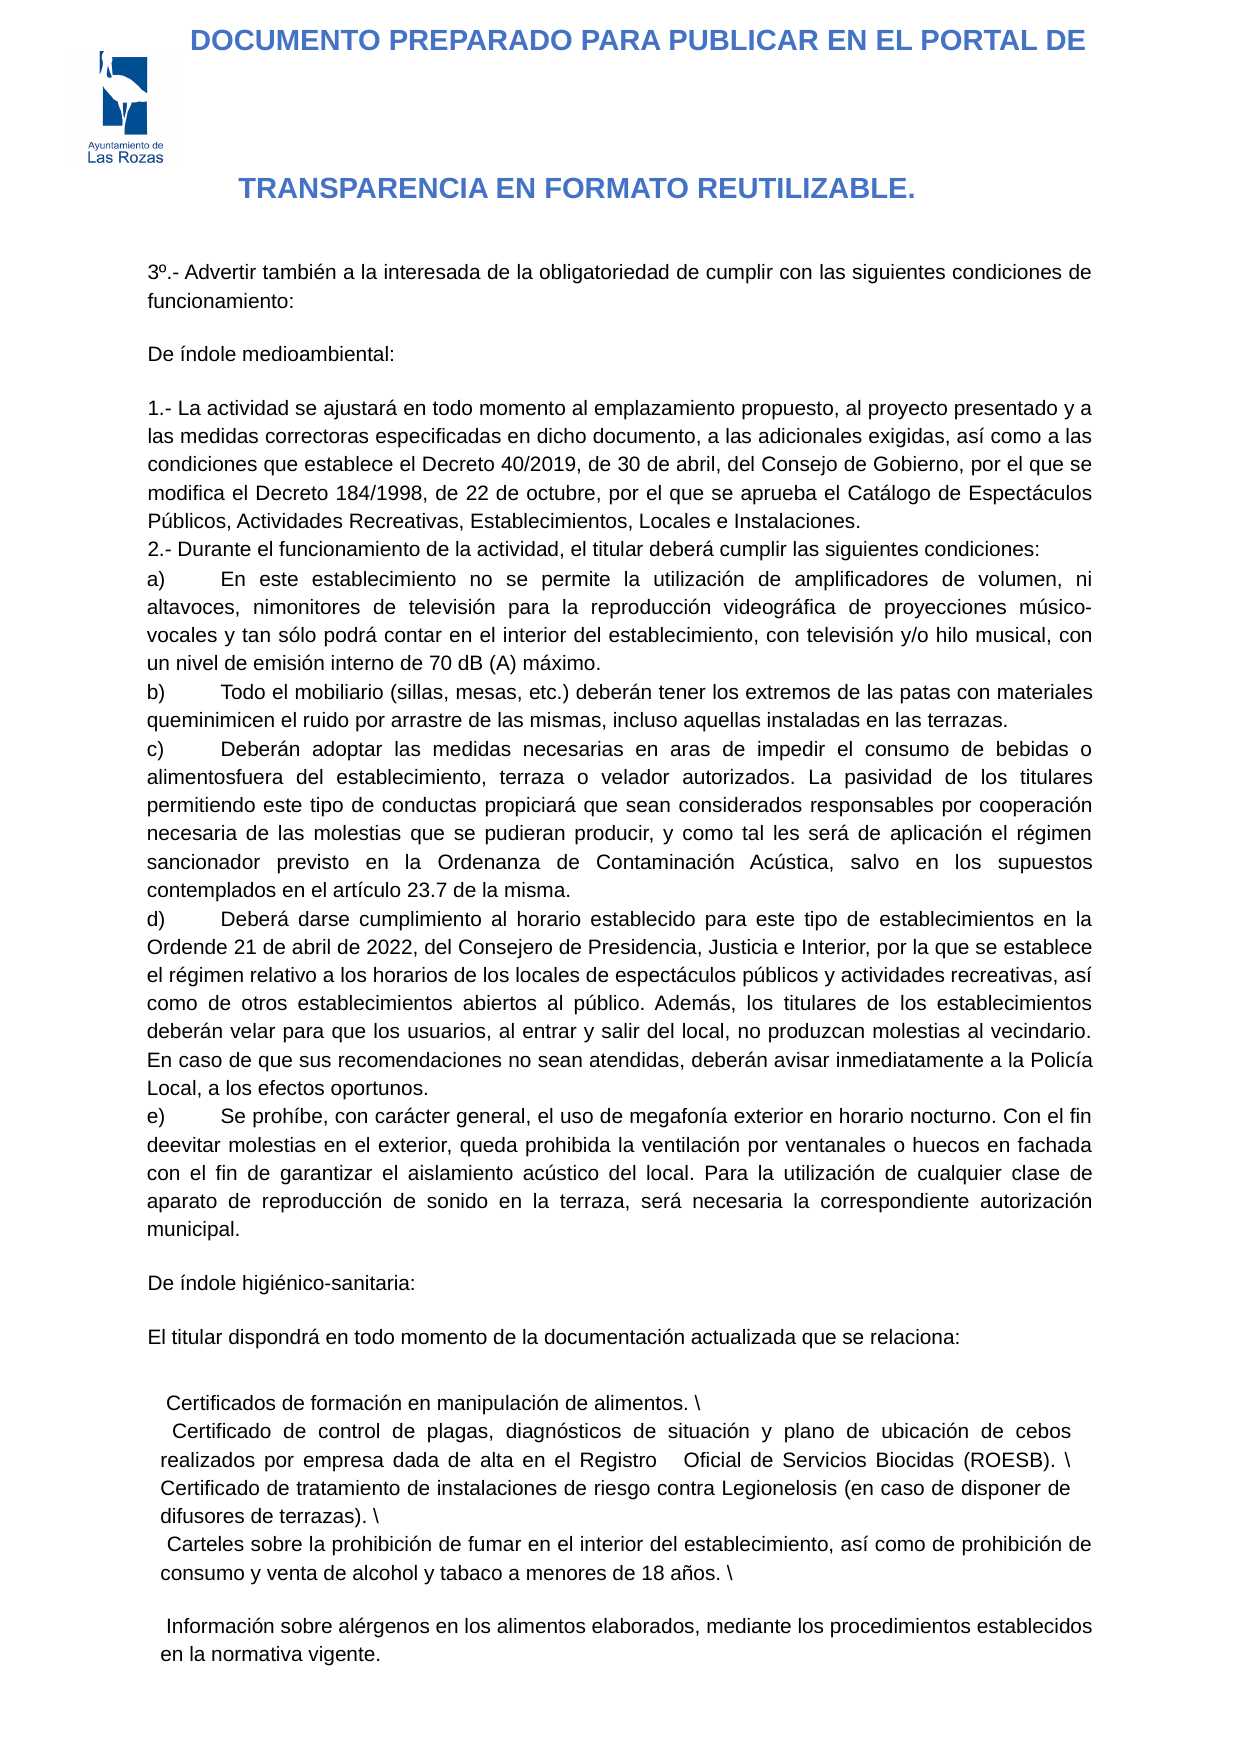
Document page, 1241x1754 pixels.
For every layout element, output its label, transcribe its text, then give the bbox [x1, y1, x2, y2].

text Certificado de control de plagas, diagnósticos de situación y plano de ubicación de cebos realizados por empresa dada de alta en el Registro Oficial de Servicios Biocidas (ROESB). \ Certificado de tratamiento de instalaciones de riesgo contra Legionelosis (en caso de disponer de difusores de terrazas). \ [160, 1419, 1073, 1528]
text Certificados de formación en manipulación de alimentos. \ [160, 1391, 1094, 1415]
text Carteles sobre la prohibición de fumar en el interior del establecimiento, así como de prohibición de consumo y venta de alcohol y tabaco a menores de 18 años. \ [160, 1532, 1094, 1584]
text De índole higiénico-sanitaria: [147, 1271, 1094, 1295]
text 2.- Durante el funcionamiento de la actividad, el titular deberá cumplir las siguientes condiciones: [147, 537, 1094, 561]
text De índole medioambiental: [147, 342, 1094, 366]
text 1.- La actividad se ajustará en todo momento al emplazamiento propuesto, al proyecto presentado y a las medidas correctoras especificadas en dicho documento, a las adicionales exigidas, así como a las condiciones que establece el Decreto 40/2019, de 30 de abril, del Consejo de Gobierno, por el que se modifica el Decreto 184/1998, de 22 de octubre, por el que se aprueba el Catálogo de Espectáculos Públicos, Actividades Recreativas, Establecimientos, Locales e Instalaciones. [147, 396, 1094, 533]
list Todo el mobiliario (sillas, mesas, etc.) deberán tener los extremos de las patas con materiales queminimicen el ruido por arrastre de las mismas, incluso aquellas instaladas en las terrazas. [147, 680, 1094, 732]
list Deberán adoptar las medidas necesarias en aras de impedir el consumo de bebidas o alimentosfuera del establecimiento, terraza o velador autorizados. La pasividad de los titulares permitiendo este tipo de conductas propiciará que sean considerados responsables por cooperación necesaria de las molestias que se pudieran producir, y como tal les será de aplicación el régimen sancionador previsto en la Ordenanza de Contaminación Acústica, salvo en los supuestos contemplados en el artículo 23.7 de la misma. [147, 737, 1094, 902]
list En este establecimiento no se permite la utilización de amplificadores de volumen, ni altavoces, nimonitores de televisión para la reproducción videográfica de proyecciones músico-vocales y tan sólo podrá contar en el interior del establecimiento, con televisión y/o hilo musical, con un nivel de emisión interno de 70 dB (A) máximo. [147, 566, 1094, 675]
list Se prohíbe, con carácter general, el uso de megafonía exterior en horario nocturno. Con el fin deevitar molestias en el exterior, queda prohibida la ventilación por ventanales o huecos en fachada con el fin de garantizar el aislamiento acústico del local. Para la utilización de cualquier clase de aparato de reproducción de sonido en la terraza, será necesaria la correspondiente autorización municipal. [147, 1104, 1094, 1241]
list Deberá darse cumplimiento al horario establecido para este tipo de establecimientos en la Ordende 21 de abril de 2022, del Consejero de Presidencia, Justicia e Interior, por la que se establece el régimen relativo a los horarios de los locales de espectáculos públicos y actividades recreativas, así como de otros establecimientos abiertos al público. Además, los titulares de los establecimientos deberán velar para que los usuarios, al entrar y salir del local, no produzcan molestias al vecindario. En caso de que sus recomendaciones no sean atendidas, deberán avisar inmediatamente a la Policía Local, a los efectos oportunos. [147, 906, 1094, 1100]
text El titular dispondrá en todo momento de la documentación actualizada que se relaciona: [147, 1324, 1094, 1348]
text 3º.- Advertir también a la interesada de la obligatoriedad de cumplir con las siguientes condiciones de funcionamiento: [147, 260, 1094, 312]
text Información sobre alérgenos en los alimentos elaborados, mediante los procedimientos establecidos en la normativa vigente. [160, 1614, 1094, 1666]
